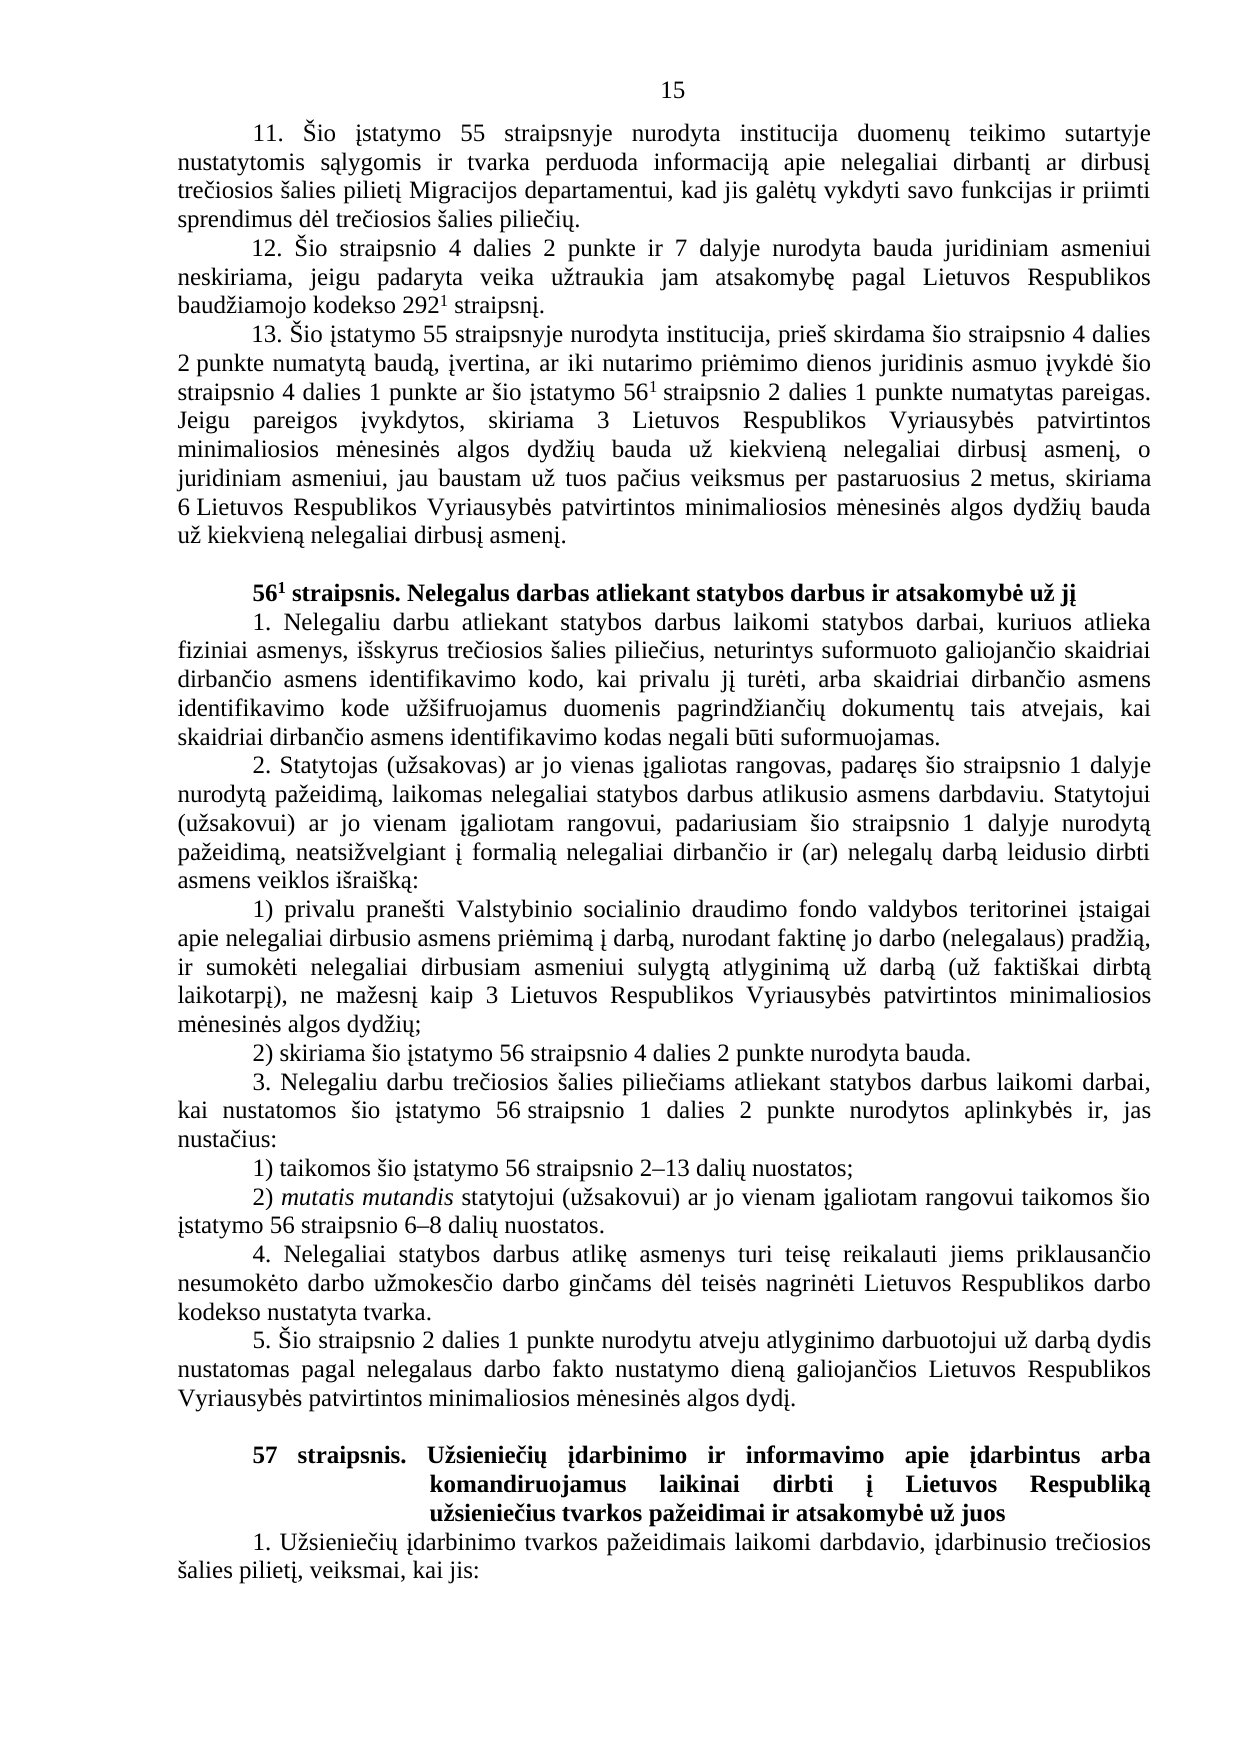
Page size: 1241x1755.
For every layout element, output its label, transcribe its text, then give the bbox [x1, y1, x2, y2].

text 1) privalu pranešti Valstybinio socialinio draudimo fondo valdybos teritorinei įstaigai apie nelegaliai dirbusio asmens priėmimą į darbą, nurodant faktinę jo darbo (nelegalaus) pradžią, ir sumokėti nelegaliai dirbusiam asmeniui sulygtą atlyginimą už darbą (už faktiškai dirbtą laikotarpį), ne mažesnį kaip 3 Lietuvos Respublikos Vyriausybės patvirtintos minimaliosios mėnesinės algos dydžių; [177, 894, 1152, 1038]
text 1) taikomos šio įstatymo 56 straipsnio 2–13 dalių nuostatos; [177, 1153, 1152, 1182]
text 2) mutatis mutandis statytojui (užsakovui) ar jo vienam įgaliotam rangovui taikomos šio įstatymo 56 straipsnio 6–8 dalių nuostatos. [177, 1182, 1152, 1239]
text 2) skiriama šio įstatymo 56 straipsnio 4 dalies 2 punkte nurodyta bauda. [177, 1038, 1152, 1067]
text 2. Statytojas (užsakovas) ar jo vienas įgaliotas rangovas, padaręs šio straipsnio 1 dalyje nurodytą pažeidimą, laikomas nelegaliai statybos darbus atlikusio asmens darbdaviu. Statytojui (užsakovui) ar jo vienam įgaliotam rangovui, padariusiam šio straipsnio 1 dalyje nurodytą pažeidimą, neatsižvelgiant į formalią nelegaliai dirbančio ir (ar) nelegalų darbą leidusio dirbti asmens veiklos išraišką: [177, 751, 1152, 894]
text 1. Užsieniečių įdarbinimo tvarkos pažeidimais laikomi darbdavio, įdarbinusio trečiosios šalies pilietį, veiksmai, kai jis: [177, 1527, 1152, 1584]
text 561 straipsnis. Nelegalus darbas atliekant statybos darbus ir atsakomybė už jį [252, 578, 1152, 607]
text 3. Nelegaliu darbu trečiosios šalies piliečiams atliekant statybos darbus laikomi darbai, kai nustatomos šio įstatymo 56 straipsnio 1 dalies 2 punkte nurodytos aplinkybės ir, jas nustačius: [177, 1067, 1152, 1153]
text 4. Nelegaliai statybos darbus atlikę asmenys turi teisę reikalauti jiems priklausančio nesumokėto darbo užmokesčio darbo ginčams dėl teisės nagrinėti Lietuvos Respublikos darbo kodekso nustatyta tvarka. [177, 1239, 1152, 1326]
text 5. Šio straipsnio 2 dalies 1 punkte nurodytu atveju atlyginimo darbuotojui už darbą dydis nustatomas pagal nelegalaus darbo fakto nustatymo dieną galiojančios Lietuvos Respublikos Vyriausybės patvirtintos minimaliosios mėnesinės algos dydį. [177, 1326, 1152, 1412]
text 1. Nelegaliu darbu atliekant statybos darbus laikomi statybos darbai, kuriuos atlieka fiziniai asmenys, išskyrus trečiosios šalies piliečius, neturintys suformuoto galiojančio skaidriai dirbančio asmens identifikavimo kodo, kai privalu jį turėti, arba skaidriai dirbančio asmens identifikavimo kode užšifruojamus duomenis pagrindžiančių dokumentų tais atvejais, kai skaidriai dirbančio asmens identifikavimo kodas negali būti suformuojamas. [177, 607, 1152, 751]
text 12. Šio straipsnio 4 dalies 2 punkte ir 7 dalyje nurodyta bauda juridiniam asmeniui neskiriama, jeigu padaryta veika užtraukia jam atsakomybę pagal Lietuvos Respublikos baudžiamojo kodekso 2921 straipsnį. [177, 233, 1152, 319]
text 11. Šio įstatymo 55 straipsnyje nurodyta institucija duomenų teikimo sutartyje nustatytomis sąlygomis ir tvarka perduoda informaciją apie nelegaliai dirbantį ar dirbusį trečiosios šalies pilietį Migracijos departamentui, kad jis galėtų vykdyti savo funkcijas ir priimti sprendimus dėl trečiosios šalies piliečių. [177, 118, 1152, 233]
text 57 straipsnis. Užsieniečių įdarbinimo ir informavimo apie įdarbintus arba komandiruojamus laikinai dirbti į Lietuvos Respubliką užsieniečius tvarkos pažeidimai ir atsakomybė už juos [252, 1441, 1152, 1527]
text 13. Šio įstatymo 55 straipsnyje nurodyta institucija, prieš skirdama šio straipsnio 4 dalies 2 punkte numatytą baudą, įvertina, ar iki nutarimo priėmimo dienos juridinis asmuo įvykdė šio straipsnio 4 dalies 1 punkte ar šio įstatymo 561 straipsnio 2 dalies 1 punkte numatytas pareigas. Jeigu pareigos įvykdytos, skiriama 3 Lietuvos Respublikos Vyriausybės patvirtintos minimaliosios mėnesinės algos dydžių bauda už kiekvieną nelegaliai dirbusį asmenį, o juridiniam asmeniui, jau baustam už tuos pačius veiksmus per pastaruosius 2 metus, skiriama 6 Lietuvos Respublikos Vyriausybės patvirtintos minimaliosios mėnesinės algos dydžių bauda už kiekvieną nelegaliai dirbusį asmenį. [177, 319, 1152, 549]
